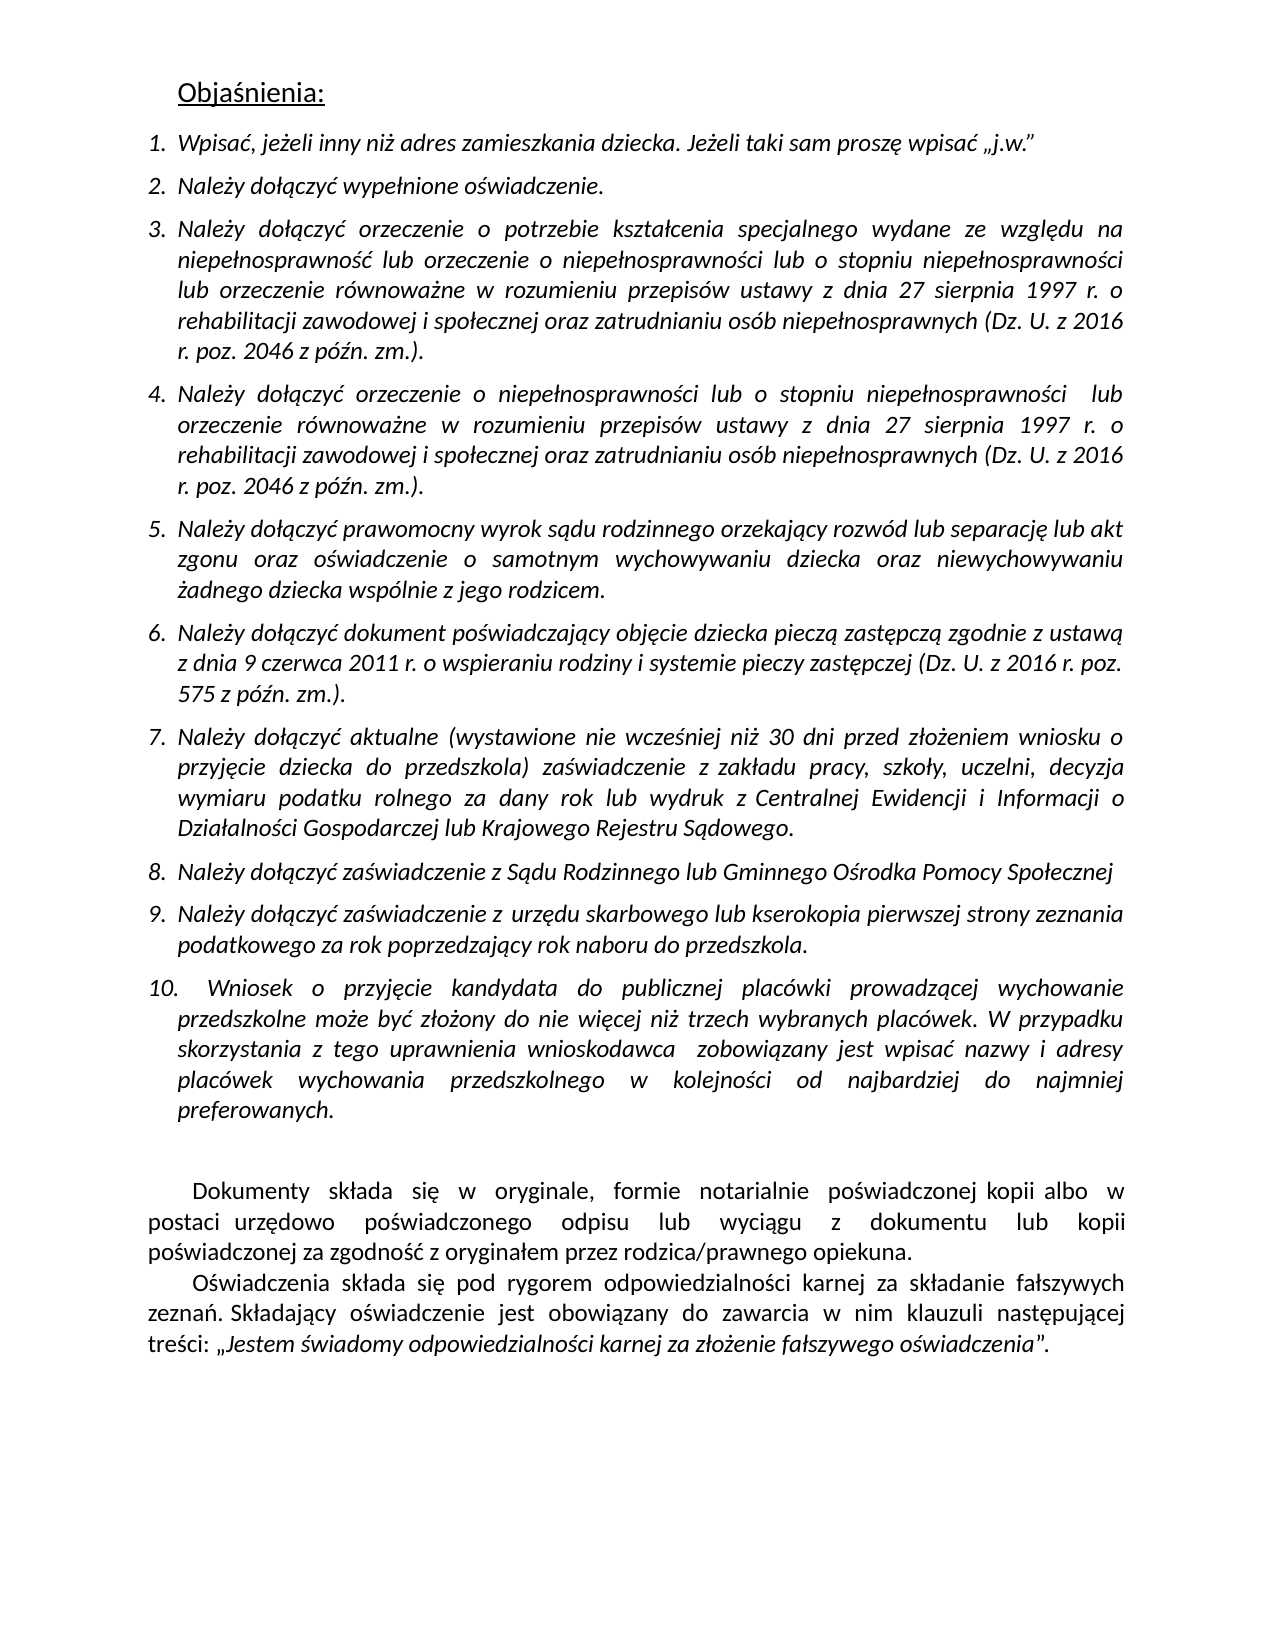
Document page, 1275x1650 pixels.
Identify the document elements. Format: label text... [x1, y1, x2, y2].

text 9. Należy dołączyć zaświadczenie z urzędu skarbowego lub kserokopia pierwszej strony zeznania podatkowego za rok poprzedzający rok naboru do przedszkola. [148, 899, 1127, 960]
text 7. Należy dołączyć aktualne (wystawione nie wcześniej niż 30 dni przed złożeniem wniosku o przyjęcie dziecka do przedszkola) zaświadczenie z zakładu pracy, szkoły, uczelni, decyzja wymiaru podatku rolnego za dany rok lub wydruk z Centralnej Ewidencji i Informacji o Działalności Gospodarczej lub Krajowego Rejestru Sądowego. [148, 721, 1127, 843]
text 8. Należy dołączyć zaświadczenie z Sądu Rodzinnego lub Gminnego Ośrodka Pomocy Społecznej [148, 856, 1127, 886]
text Objaśnienia: [148, 74, 1127, 109]
text Dokumenty składa się w oryginale, formie notarialnie poświadczonej kopii albo w postaci urzędowo poświadczonego odpisu lub wyciągu z dokumentu lub kopii poświadczonej za zgodność z oryginałem przez rodzica/prawnego opiekuna. [148, 1175, 1127, 1267]
text Oświadczenia składa się pod rygorem odpowiedzialności karnej za składanie fałszywych zeznań. Składający oświadczenie jest obowiązany do zawarcia w nim klauzuli następującej treści: „Jestem świadomy odpowiedzialności karnej za złożenie fałszywego oświadczenia”. [148, 1267, 1127, 1358]
text 10. Wniosek o przyjęcie kandydata do publicznej placówki prowadzącej wychowanie przedszkolne może być złożony do nie więcej niż trzech wybranych placówek. W przypadku skorzystania z tego uprawnienia wnioskodawca zobowiązany jest wpisać nazwy i adresy placówek wychowania przedszkolnego w kolejności od najbardziej do najmniej preferowanych. [148, 972, 1127, 1125]
text 4. Należy dołączyć orzeczenie o niepełnosprawności lub o stopniu niepełnosprawności lub orzeczenie równoważne w rozumieniu przepisów ustawy z dnia 27 sierpnia 1997 r. o rehabilitacji zawodowej i społecznej oraz zatrudnianiu osób niepełnosprawnych (Dz. U. z 2016 r. poz. 2046 z późn. zm.). [148, 378, 1127, 500]
text 5. Należy dołączyć prawomocny wyrok sądu rodzinnego orzekający rozwód lub separację lub akt zgonu oraz oświadczenie o samotnym wychowywaniu dziecka oraz niewychowywaniu żadnego dziecka wspólnie z jego rodzicem. [148, 513, 1127, 604]
text 2. Należy dołączyć wypełnione oświadczenie. [148, 170, 1127, 201]
text 3. Należy dołączyć orzeczenie o potrzebie kształcenia specjalnego wydane ze względu na niepełnosprawność lub orzeczenie o niepełnosprawności lub o stopniu niepełnosprawności lub orzeczenie równoważne w rozumieniu przepisów ustawy z dnia 27 sierpnia 1997 r. o rehabilitacji zawodowej i społecznej oraz zatrudnianiu osób niepełnosprawnych (Dz. U. z 2016 r. poz. 2046 z późn. zm.). [148, 213, 1127, 366]
text 6. Należy dołączyć dokument poświadczający objęcie dziecka pieczą zastępczą zgodnie z ustawą z dnia 9 czerwca 2011 r. o wspieraniu rodziny i systemie pieczy zastępczej (Dz. U. z 2016 r. poz. 575 z późn. zm.). [148, 617, 1127, 708]
text 1. Wpisać, jeżeli inny niż adres zamieszkania dziecka. Jeżeli taki sam proszę wpisać „j.w.” [148, 127, 1127, 158]
